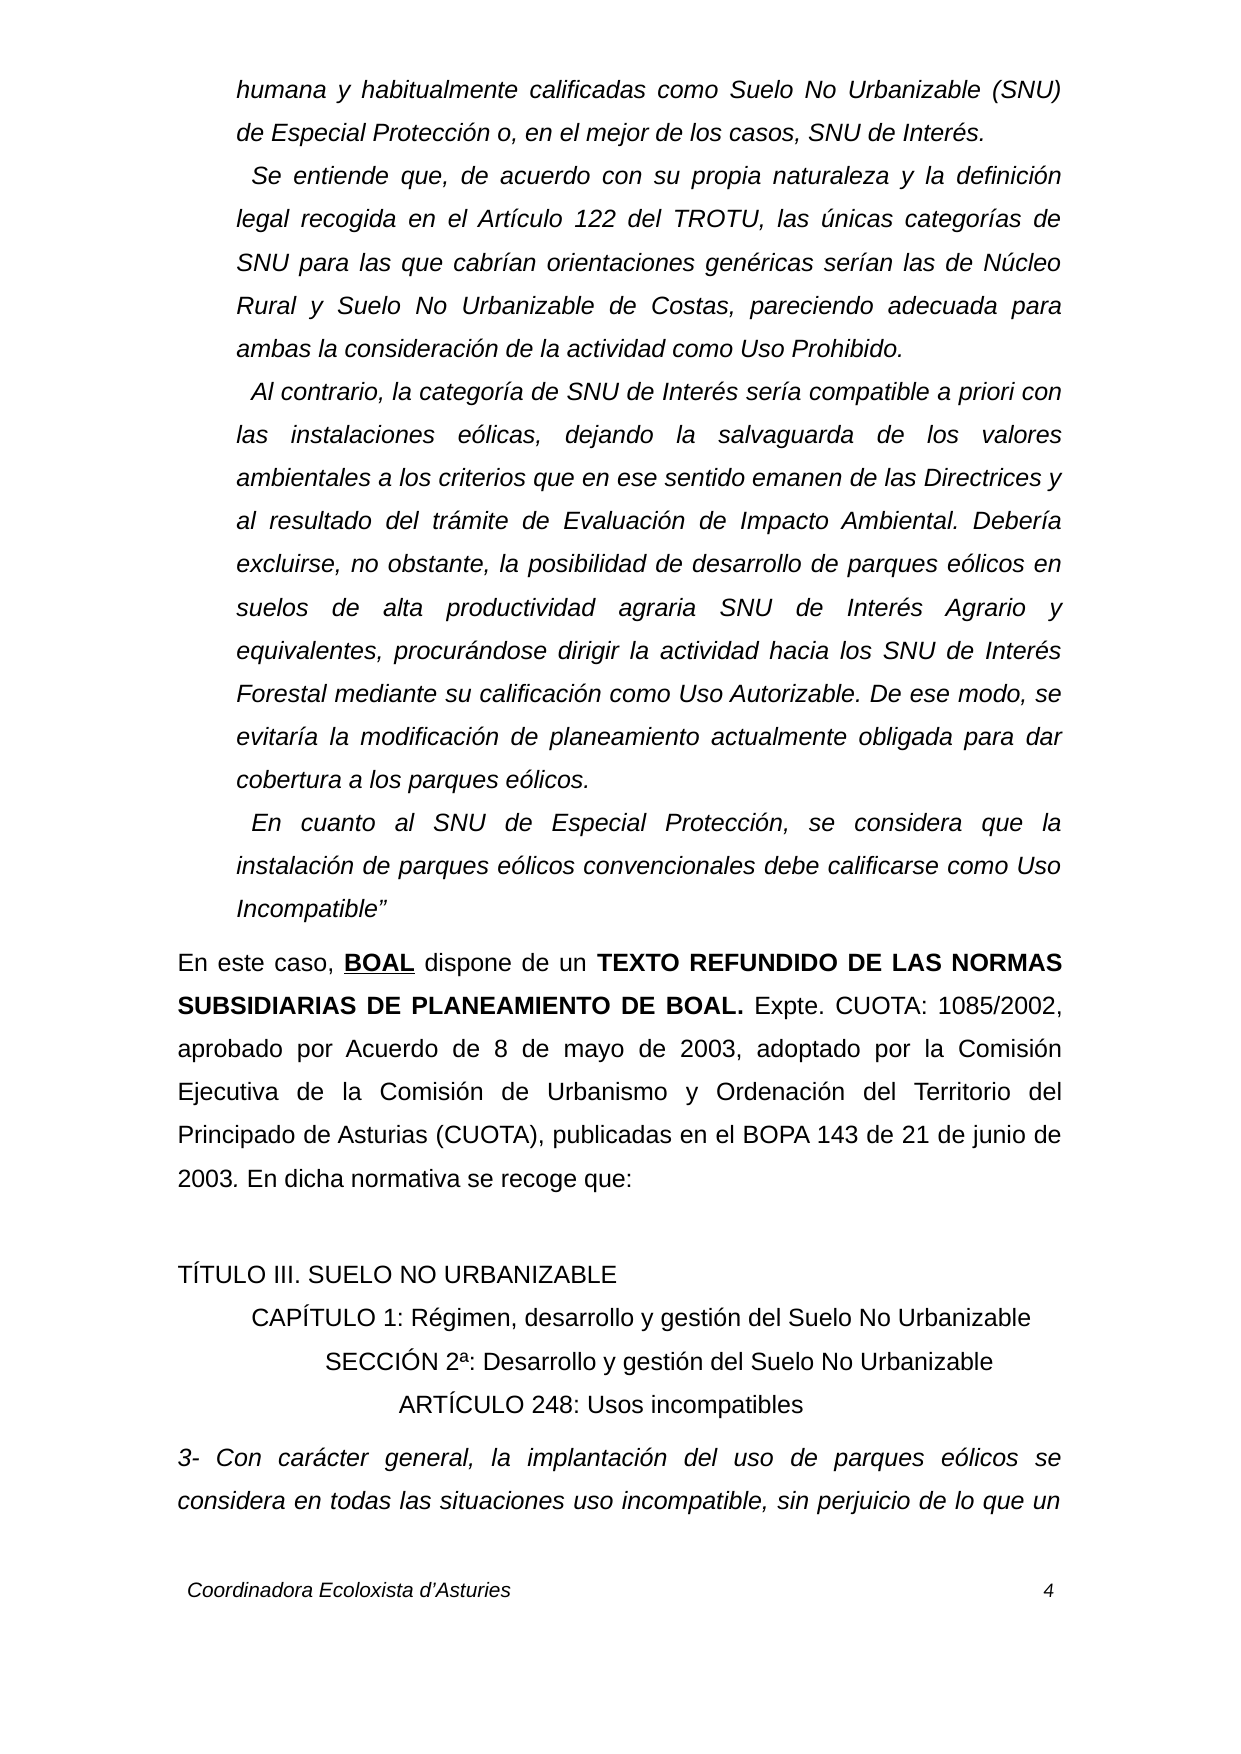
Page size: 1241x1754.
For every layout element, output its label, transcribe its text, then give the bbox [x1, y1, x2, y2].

text En este caso, BOAL dispone de un TEXTO REFUNDIDO DE LAS NORMAS SUBSIDIARIAS DE PLANEAMIENTO DE BOAL. Expte. CUOTA: 1085/2002, aprobado por Acuerdo de 8 de mayo de 2003, adoptado por la Comisión Ejecutiva de la Comisión de Urbanismo y Ordenación del Territorio del Principado de Asturias (CUOTA), publicadas en el BOPA 143 de 21 de junio de 2003. En dicha normativa se recoge que: [177, 948, 1063, 1192]
text Se entiende que, de acuerdo con su propia naturaleza y la definición legal recogida en el Artículo 122 del TROTU, las únicas categorías de SNU para las que cabrían orientaciones genéricas serían las de Núcleo Rural y Suelo No Urbanizable de Costas, pareciendo adecuada para ambas la consideración de la actividad como Uso Prohibido. [236, 161, 1063, 362]
text 3- Con carácter general, la implantación del uso de parques eólicos se considera en todas las situaciones uso incompatible, sin perjuicio de lo que un [177, 1443, 1063, 1515]
text CAPÍTULO 1: Régimen, desarrollo y gestión del Suelo No Urbanizable [177, 1303, 1063, 1332]
text ARTÍCULO 248: Usos incompatibles [325, 1389, 1063, 1418]
text En cuanto al SNU de Especial Protección, se considera que la instalación de parques eólicos convencionales debe calificarse como Uso Incompatible” [236, 808, 1063, 923]
text SECCIÓN 2ª: Desarrollo y gestión del Suelo No Urbanizable [251, 1346, 1063, 1375]
text TÍTULO III. SUELO NO URBANIZABLE [177, 1260, 1063, 1289]
text humana y habitualmente calificadas como Suelo No Urbanizable (SNU) de Especial Protección o, en el mejor de los casos, SNU de Interés. [236, 75, 1063, 147]
text Al contrario, la categoría de SNU de Interés sería compatible a priori con las instalaciones eólicas, dejando la salvaguarda de los valores ambientales a los criterios que en ese sentido emanen de las Directrices y al resultado del trámite de Evaluación de Impacto Ambiental. Debería excluirse, no obstante, la posibilidad de desarrollo de parques eólicos en suelos de alta productividad agraria SNU de Interés Agrario y equivalentes, procurándose dirigir la actividad hacia los SNU de Interés Forestal mediante su calificación como Uso Autorizable. De ese modo, se evitaría la modificación de planeamiento actualmente obligada para dar cobertura a los parques eólicos. [236, 377, 1063, 794]
